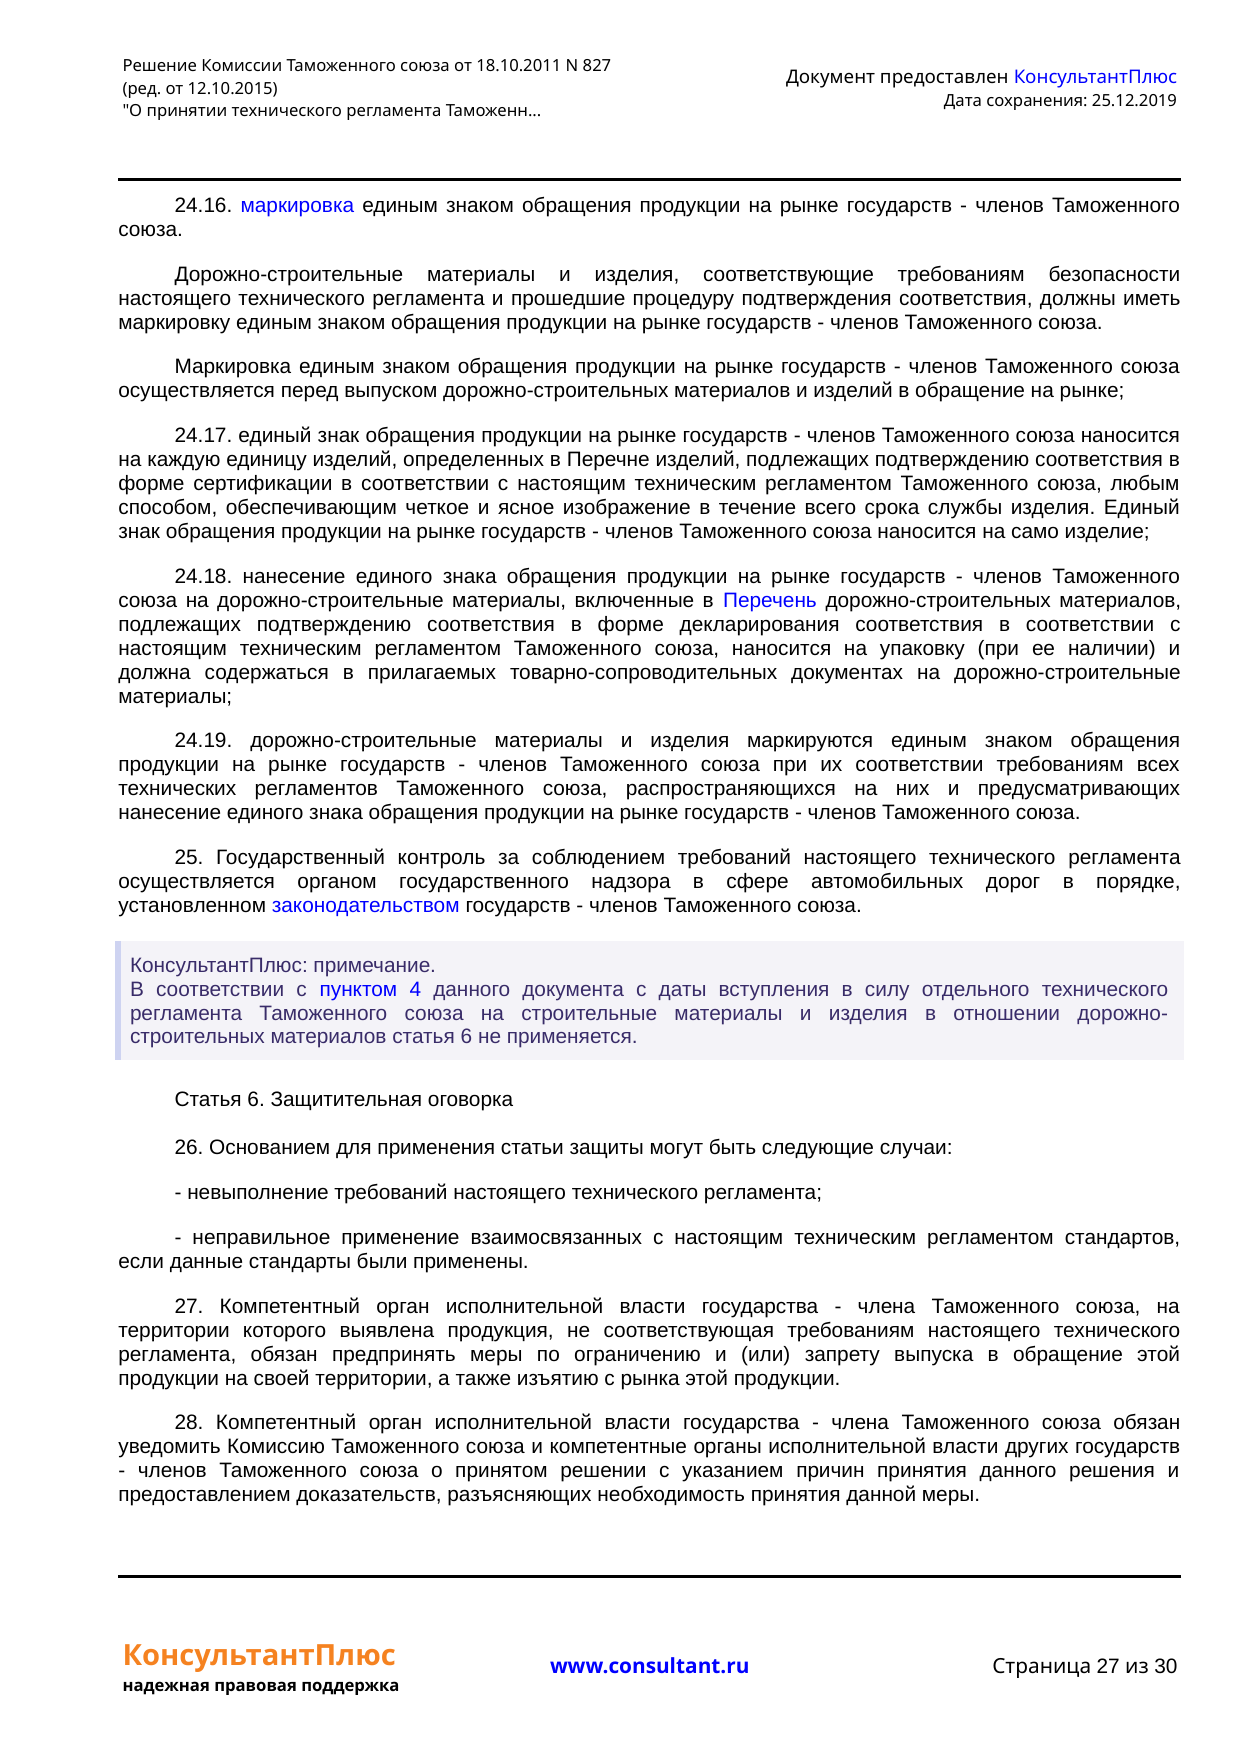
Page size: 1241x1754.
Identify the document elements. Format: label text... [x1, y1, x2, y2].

text 24.19. дорожно-строительные материалы и изделия маркируются единым знаком обращения продукции на рынке государств - членов Таможенного союза при их соответствии требованиям всех технических регламентов Таможенного союза, распространяющихся на них и предусматривающих нанесение единого знака обращения продукции на рынке государств - членов Таможенного союза. [118, 728, 1181, 824]
text Дорожно-строительные материалы и изделия, соответствующие требованиям безопасности настоящего технического регламента и прошедшие процедуру подтверждения соответствия, должны иметь маркировку единым знаком обращения продукции на рынке государств - членов Таможенного союза. [118, 262, 1181, 333]
text 24.16. маркировка единым знаком обращения продукции на рынке государств - членов Таможенного союза. [118, 193, 1181, 241]
text 24.17. единый знак обращения продукции на рынке государств - членов Таможенного союза наносится на каждую единицу изделий, определенных в Перечне изделий, подлежащих подтверждению соответствия в форме сертификации в соответствии с настоящим техническим регламентом Таможенного союза, любым способом, обеспечивающим четкое и ясное изображение в течение всего срока службы изделия. Единый знак обращения продукции на рынке государств - членов Таможенного союза наносится на само изделие; [118, 423, 1181, 543]
text 28. Компетентный орган исполнительной власти государства - члена Таможенного союза обязан уведомить Комиссию Таможенного союза и компетентные органы исполнительной власти других государств - членов Таможенного союза о принятом решении с указанием причин принятия данного решения и предоставлением доказательств, разъясняющих необходимость принятия данной меры. [118, 1410, 1181, 1506]
text 26. Основанием для применения статьи защиты могут быть следующие случаи: [118, 1135, 1181, 1159]
text 27. Компетентный орган исполнительной власти государства - члена Таможенного союза, на территории которого выявлена продукция, не соответствующая требованиям настоящего технического регламента, обязан предпринять меры по ограничению и (или) запрету выпуска в обращение этой продукции на своей территории, а также изъятию с рынка этой продукции. [118, 1293, 1181, 1389]
text - невыполнение требований настоящего технического регламента; [118, 1180, 1181, 1204]
subtitle Статья 6. Защитительная оговорка [118, 1087, 1181, 1111]
table_header КонсультантПлюс: примечание. В соответствии с пунктом 4 данного документа с даты вступления в силу отдельного технического регламента Таможенного союза на строительные материалы и изделия в отношении дорожно-строительных материалов статья 6 не применяется. [121, 941, 1178, 1060]
text 24.18. нанесение единого знака обращения продукции на рынке государств - членов Таможенного союза на дорожно-строительные материалы, включенные в Перечень дорожно-строительных материалов, подлежащих подтверждению соответствия в форме декларирования соответствия в соответствии с настоящим техническим регламентом Таможенного союза, наносится на упаковку (при ее наличии) и должна содержаться в прилагаемых товарно-сопроводительных документах на дорожно-строительные материалы; [118, 564, 1181, 707]
text Маркировка единым знаком обращения продукции на рынке государств - членов Таможенного союза осуществляется перед выпуском дорожно-строительных материалов и изделий в обращение на рынке; [118, 354, 1181, 402]
text - неправильное применение взаимосвязанных с настоящим техническим регламентом стандартов, если данные стандарты были применены. [118, 1225, 1181, 1273]
text 25. Государственный контроль за соблюдением требований настоящего технического регламента осуществляется органом государственного надзора в сфере автомобильных дорог в порядке, установленном законодательством государств - членов Таможенного союза. [118, 845, 1181, 917]
